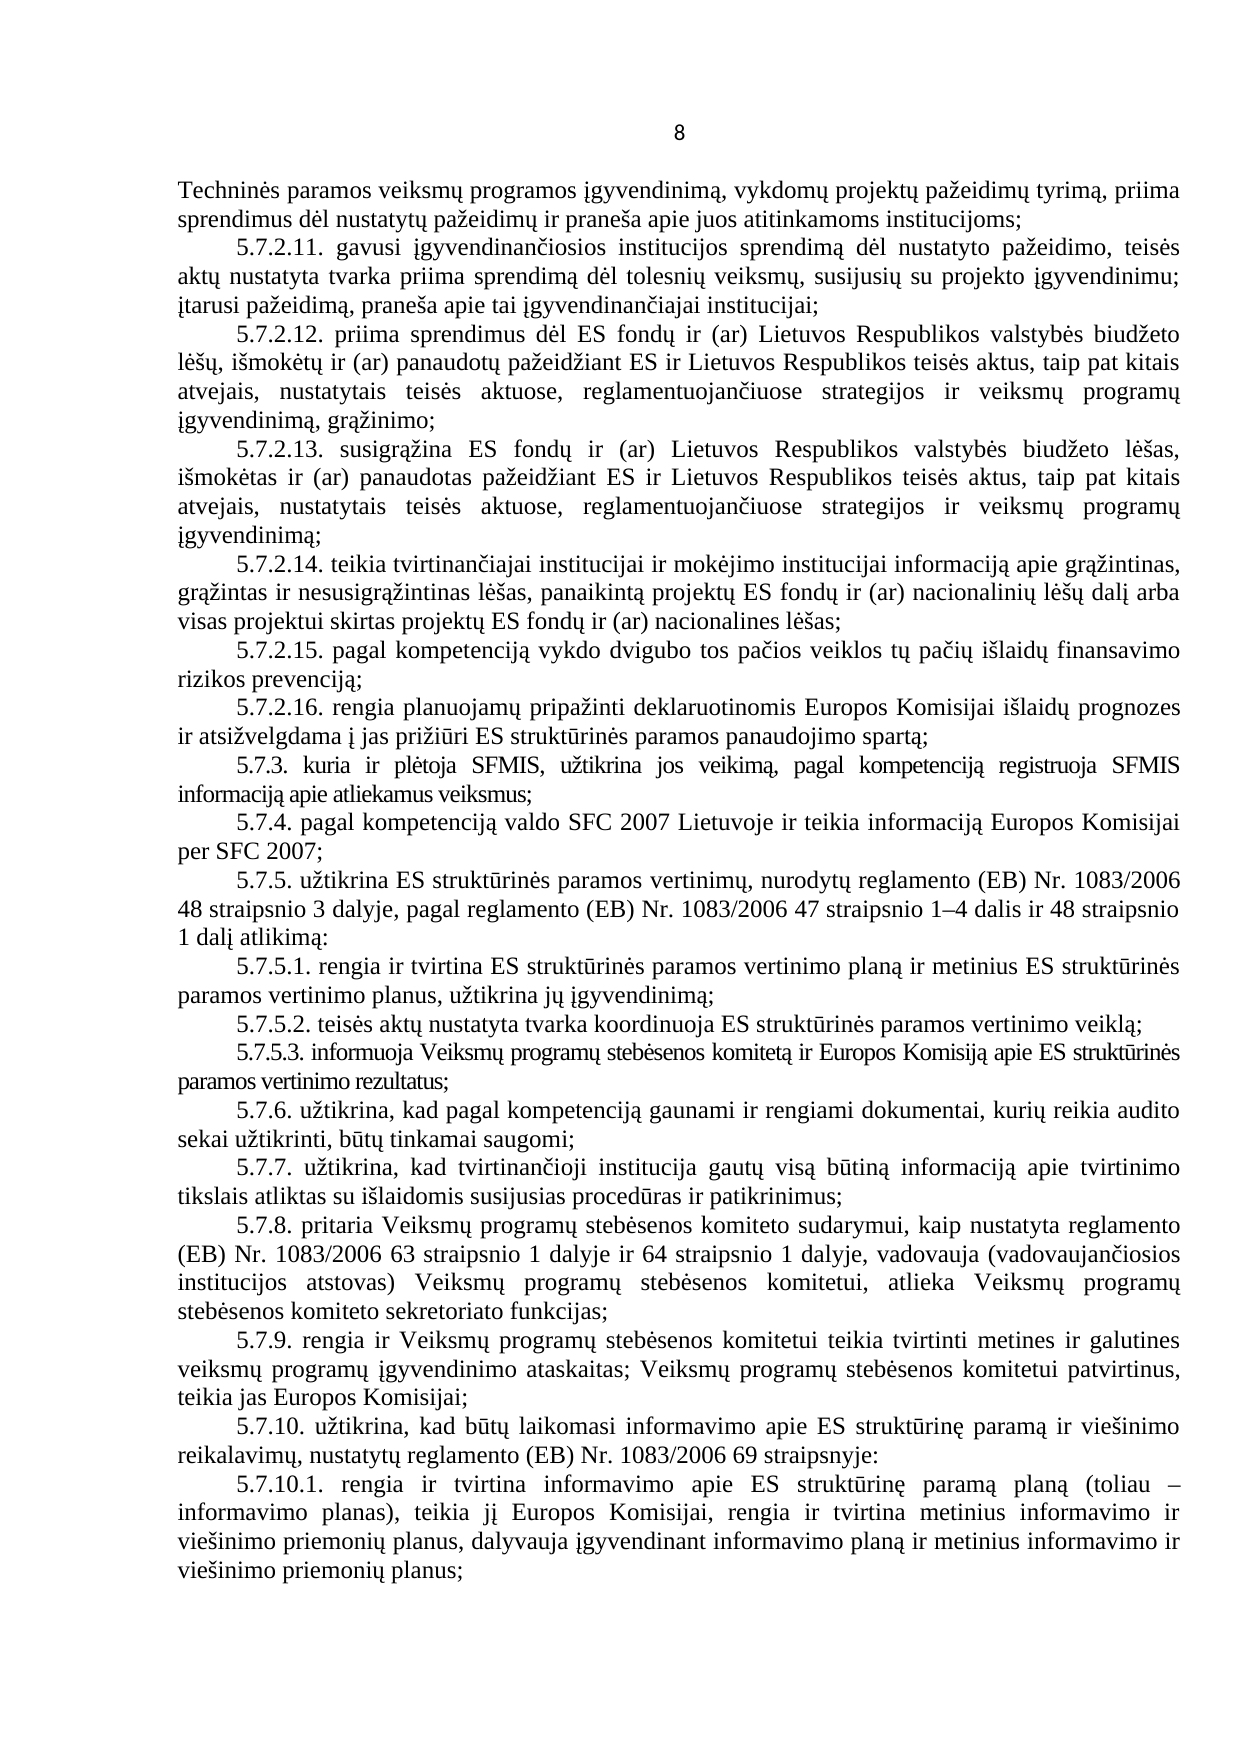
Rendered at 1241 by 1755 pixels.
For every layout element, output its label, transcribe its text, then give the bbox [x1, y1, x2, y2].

text 5.7.6. užtikrina, kad pagal kompetenciją gaunami ir rengiami dokumentai, kurių reikia audito sekai užtikrinti, būtų tinkamai saugomi; [177, 1095, 1181, 1152]
text 5.7.3. kuria ir plėtoja SFMIS, užtikrina jos veikimą, pagal kompetenciją registruoja SFMIS informaciją apie atliekamus veiksmus; [177, 750, 1181, 807]
text 5.7.9. rengia ir Veiksmų programų stebėsenos komitetui teikia tvirtinti metines ir galutines veiksmų programų įgyvendinimo ataskaitas; Veiksmų programų stebėsenos komitetui patvirtinus, teikia jas Europos Komisijai; [177, 1325, 1181, 1411]
text 5.7.5.2. teisės aktų nustatyta tvarka koordinuoja ES struktūrinės paramos vertinimo veiklą; [177, 1009, 1181, 1037]
text 5.7.10. užtikrina, kad būtų laikomasi informavimo apie ES struktūrinę paramą ir viešinimo reikalavimų, nustatytų reglamento (EB) Nr. 1083/2006 69 straipsnyje: [177, 1411, 1181, 1469]
text 5.7.2.15. pagal kompetenciją vykdo dvigubo tos pačios veiklos tų pačių išlaidų finansavimo rizikos prevenciją; [177, 635, 1181, 692]
text 5.7.2.16. rengia planuojamų pripažinti deklaruotinomis Europos Komisijai išlaidų prognozes ir atsižvelgdama į jas prižiūri ES struktūrinės paramos panaudojimo spartą; [177, 692, 1181, 750]
text 5.7.4. pagal kompetenciją valdo SFC 2007 Lietuvoje ir teikia informaciją Europos Komisijai per SFC 2007; [177, 807, 1181, 865]
text 5.7.2.11. gavusi įgyvendinančiosios institucijos sprendimą dėl nustatyto pažeidimo, teisės aktų nustatyta tvarka priima sprendimą dėl tolesnių veiksmų, susijusių su projekto įgyvendinimu; įtarusi pažeidimą, praneša apie tai įgyvendinančiajai institucijai; [177, 232, 1181, 319]
text 5.7.2.13. susigrąžina ES fondų ir (ar) Lietuvos Respublikos valstybės biudžeto lėšas, išmokėtas ir (ar) panaudotas pažeidžiant ES ir Lietuvos Respublikos teisės aktus, taip pat kitais atvejais, nustatytais teisės aktuose, reglamentuojančiuose strategijos ir veiksmų programų įgyvendinimą; [177, 434, 1181, 549]
text 5.7.5.3. informuoja Veiksmų programų stebėsenos komitetą ir Europos Komisiją apie ES struktūrinės paramos vertinimo rezultatus; [177, 1037, 1181, 1095]
text 5.7.7. užtikrina, kad tvirtinančioji institucija gautų visą būtiną informaciją apie tvirtinimo tikslais atliktas su išlaidomis susijusias procedūras ir patikrinimus; [177, 1152, 1181, 1210]
text 5.7.2.14. teikia tvirtinančiajai institucijai ir mokėjimo institucijai informaciją apie grąžintinas, grąžintas ir nesusigrąžintinas lėšas, panaikintą projektų ES fondų ir (ar) nacionalinių lėšų dalį arba visas projektui skirtas projektų ES fondų ir (ar) nacionalines lėšas; [177, 549, 1181, 635]
text 5.7.2.12. priima sprendimus dėl ES fondų ir (ar) Lietuvos Respublikos valstybės biudžeto lėšų, išmokėtų ir (ar) panaudotų pažeidžiant ES ir Lietuvos Respublikos teisės aktus, taip pat kitais atvejais, nustatytais teisės aktuose, reglamentuojančiuose strategijos ir veiksmų programų įgyvendinimą, grąžinimo; [177, 319, 1181, 434]
text 5.7.5. užtikrina ES struktūrinės paramos vertinimų, nurodytų reglamento (EB) Nr. 1083/2006 48 straipsnio 3 dalyje, pagal reglamento (EB) Nr. 1083/2006 47 straipsnio 1–4 dalis ir 48 straipsnio 1 dalį atlikimą: [177, 865, 1181, 951]
text Techninės paramos veiksmų programos įgyvendinimą, vykdomų projektų pažeidimų tyrimą, priima sprendimus dėl nustatytų pažeidimų ir praneša apie juos atitinkamoms institucijoms; [177, 175, 1181, 232]
text 5.7.5.1. rengia ir tvirtina ES struktūrinės paramos vertinimo planą ir metinius ES struktūrinės paramos vertinimo planus, užtikrina jų įgyvendinimą; [177, 951, 1181, 1009]
text 5.7.10.1. rengia ir tvirtina informavimo apie ES struktūrinę paramą planą (toliau – informavimo planas), teikia jį Europos Komisijai, rengia ir tvirtina metinius informavimo ir viešinimo priemonių planus, dalyvauja įgyvendinant informavimo planą ir metinius informavimo ir viešinimo priemonių planus; [177, 1469, 1181, 1584]
text 5.7.8. pritaria Veiksmų programų stebėsenos komiteto sudarymui, kaip nustatyta reglamento (EB) Nr. 1083/2006 63 straipsnio 1 dalyje ir 64 straipsnio 1 dalyje, vadovauja (vadovaujančiosios institucijos atstovas) Veiksmų programų stebėsenos komitetui, atlieka Veiksmų programų stebėsenos komiteto sekretoriato funkcijas; [177, 1210, 1181, 1325]
